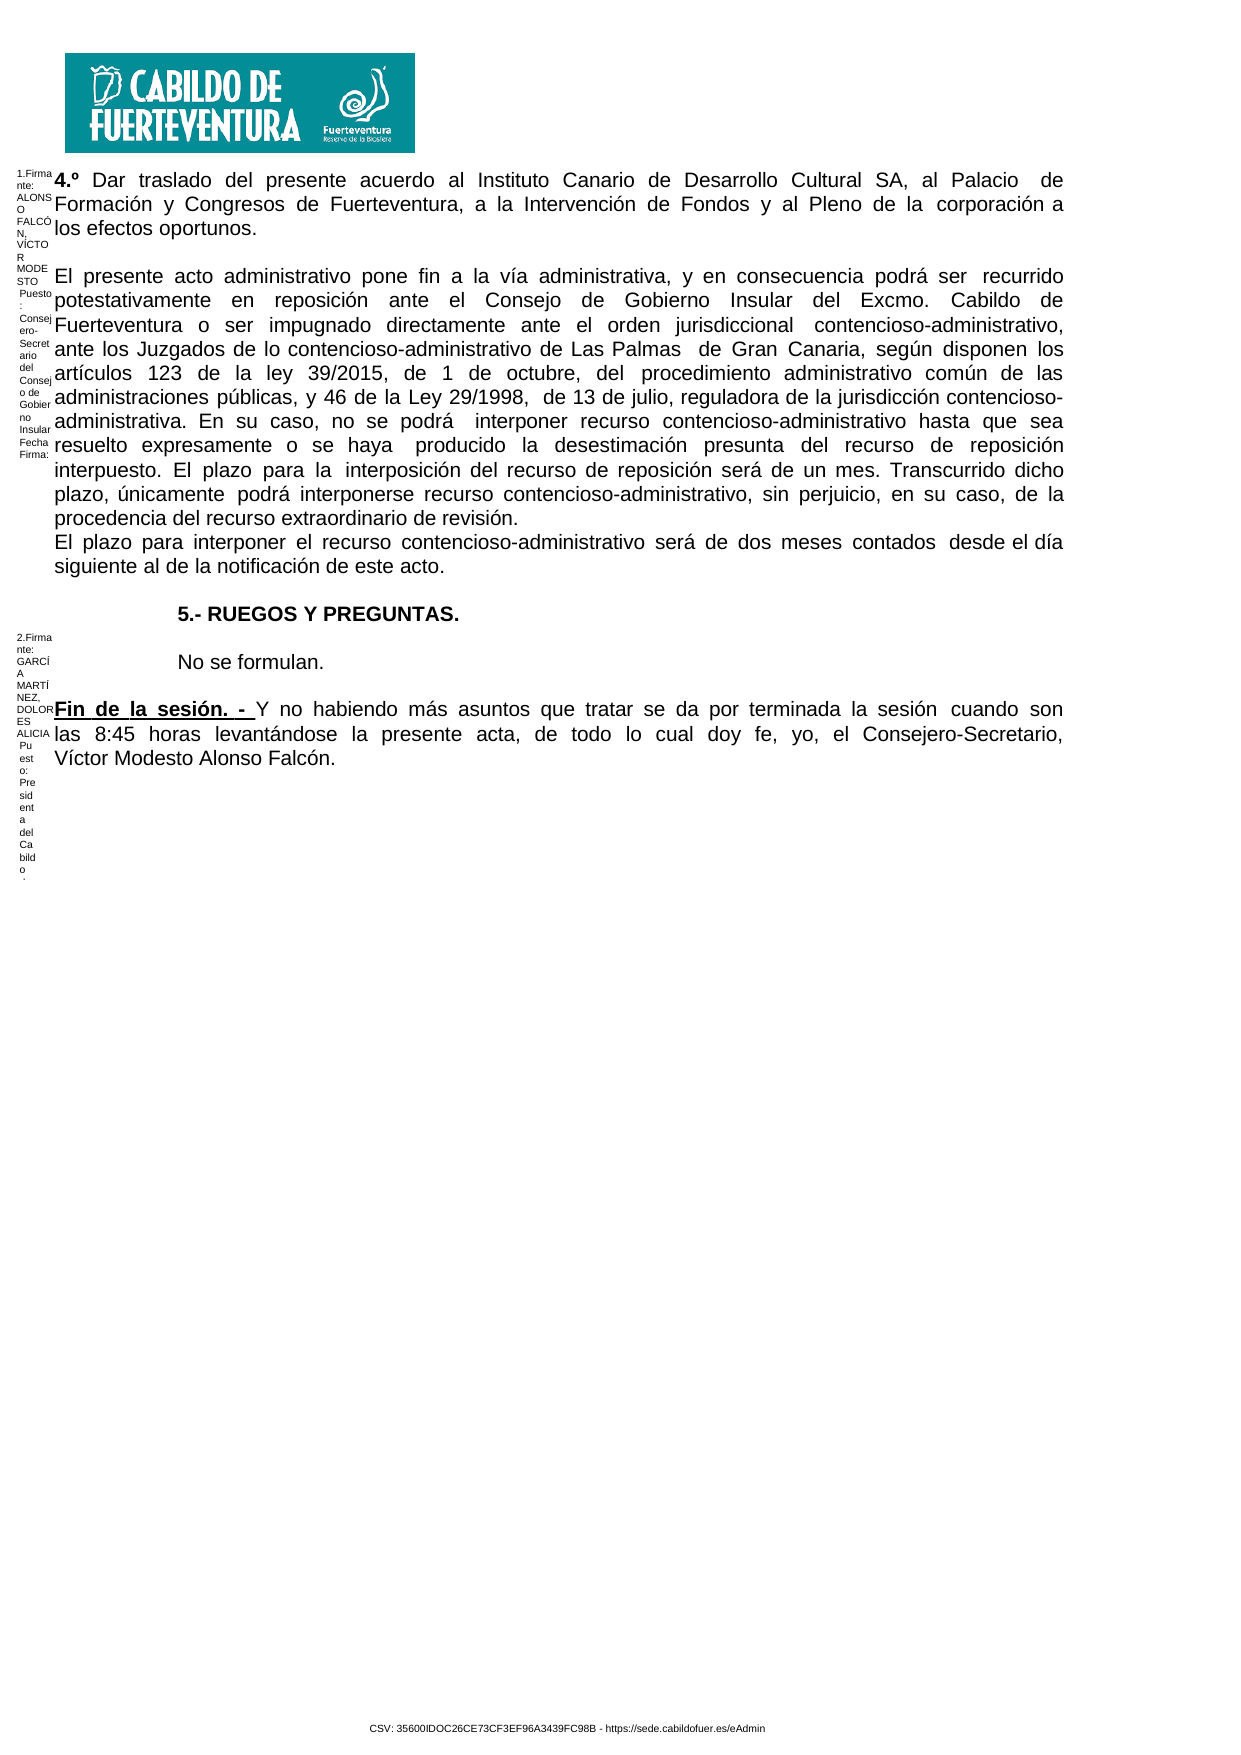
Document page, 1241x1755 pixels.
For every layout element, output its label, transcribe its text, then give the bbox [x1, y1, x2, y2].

text 2.Firmante: GARCÍA MARTÍNEZ, DOLORES ALICIA [17, 631, 54, 739]
text Puesto: Consejero-Secretario del Consejo de Gobierno Insular Fecha Firma: 14/01/2025 11:07:13 [19, 288, 52, 463]
text El presente acto administrativo pone fin a la vía administrativa, y en consecuencia podrá ser recurrido potestativamente en reposición ante el Consejo de Gobierno Insular del Excmo. Cabildo de Fuerteventura o ser impugnado directamente ante el orden jurisdiccional contencioso-administrativo, ante los Juzgados de lo contencioso-administrativo de Las Palmas de Gran Canaria, según disponen los artículos 123 de la ley 39/2015, de 1 de octubre, del procedimiento administrativo común de las administraciones públicas, y 46 de la Ley 29/1998, de 13 de julio, reguladora de la jurisdicción contencioso-administrativa. En su caso, no se podrá interponer recurso contencioso-administrativo hasta que sea resuelto expresamente o se haya producido la desestimación presunta del recurso de reposición interpuesto. El plazo para la interposición del recurso de reposición será de un mes. Transcurrido dicho plazo, únicamente podrá interponerse recurso contencioso-administrativo, sin perjuicio, en su caso, de la procedencia del recurso extraordinario de revisión. [54, 264, 1064, 530]
text 1.Firmante: ALONSO FALCÓN, VÍCTOR MODESTO [17, 167, 54, 287]
text El plazo para interponer el recurso contencioso-administrativo será de dos meses contados desde el día siguiente al de la notificación de este acto. [54, 530, 1064, 578]
text Puesto: Presidenta del Cabildo de Fuerteventura Fecha Firma: 14/01/2025 15:10:13 [19, 740, 36, 879]
text No se formulan. [177, 650, 1241, 674]
text Fin de la sesión. - Y no habiendo más asuntos que tratar se da por terminada la sesión cuando son las 8:45 horas levantándose la presente acta, de todo lo cual doy fe, yo, el Consejero-Secretario, Víctor Modesto Alonso Falcón. [54, 697, 1064, 769]
subtitle 5.- RUEGOS Y PREGUNTAS. [177, 602, 1241, 626]
text 4.º Dar traslado del presente acuerdo al Instituto Canario de Desarrollo Cultural SA, al Palacio de Formación y Congresos de Fuerteventura, a la Intervención de Fondos y al Pleno de la corporación a los efectos oportunos. [54, 168, 1064, 240]
